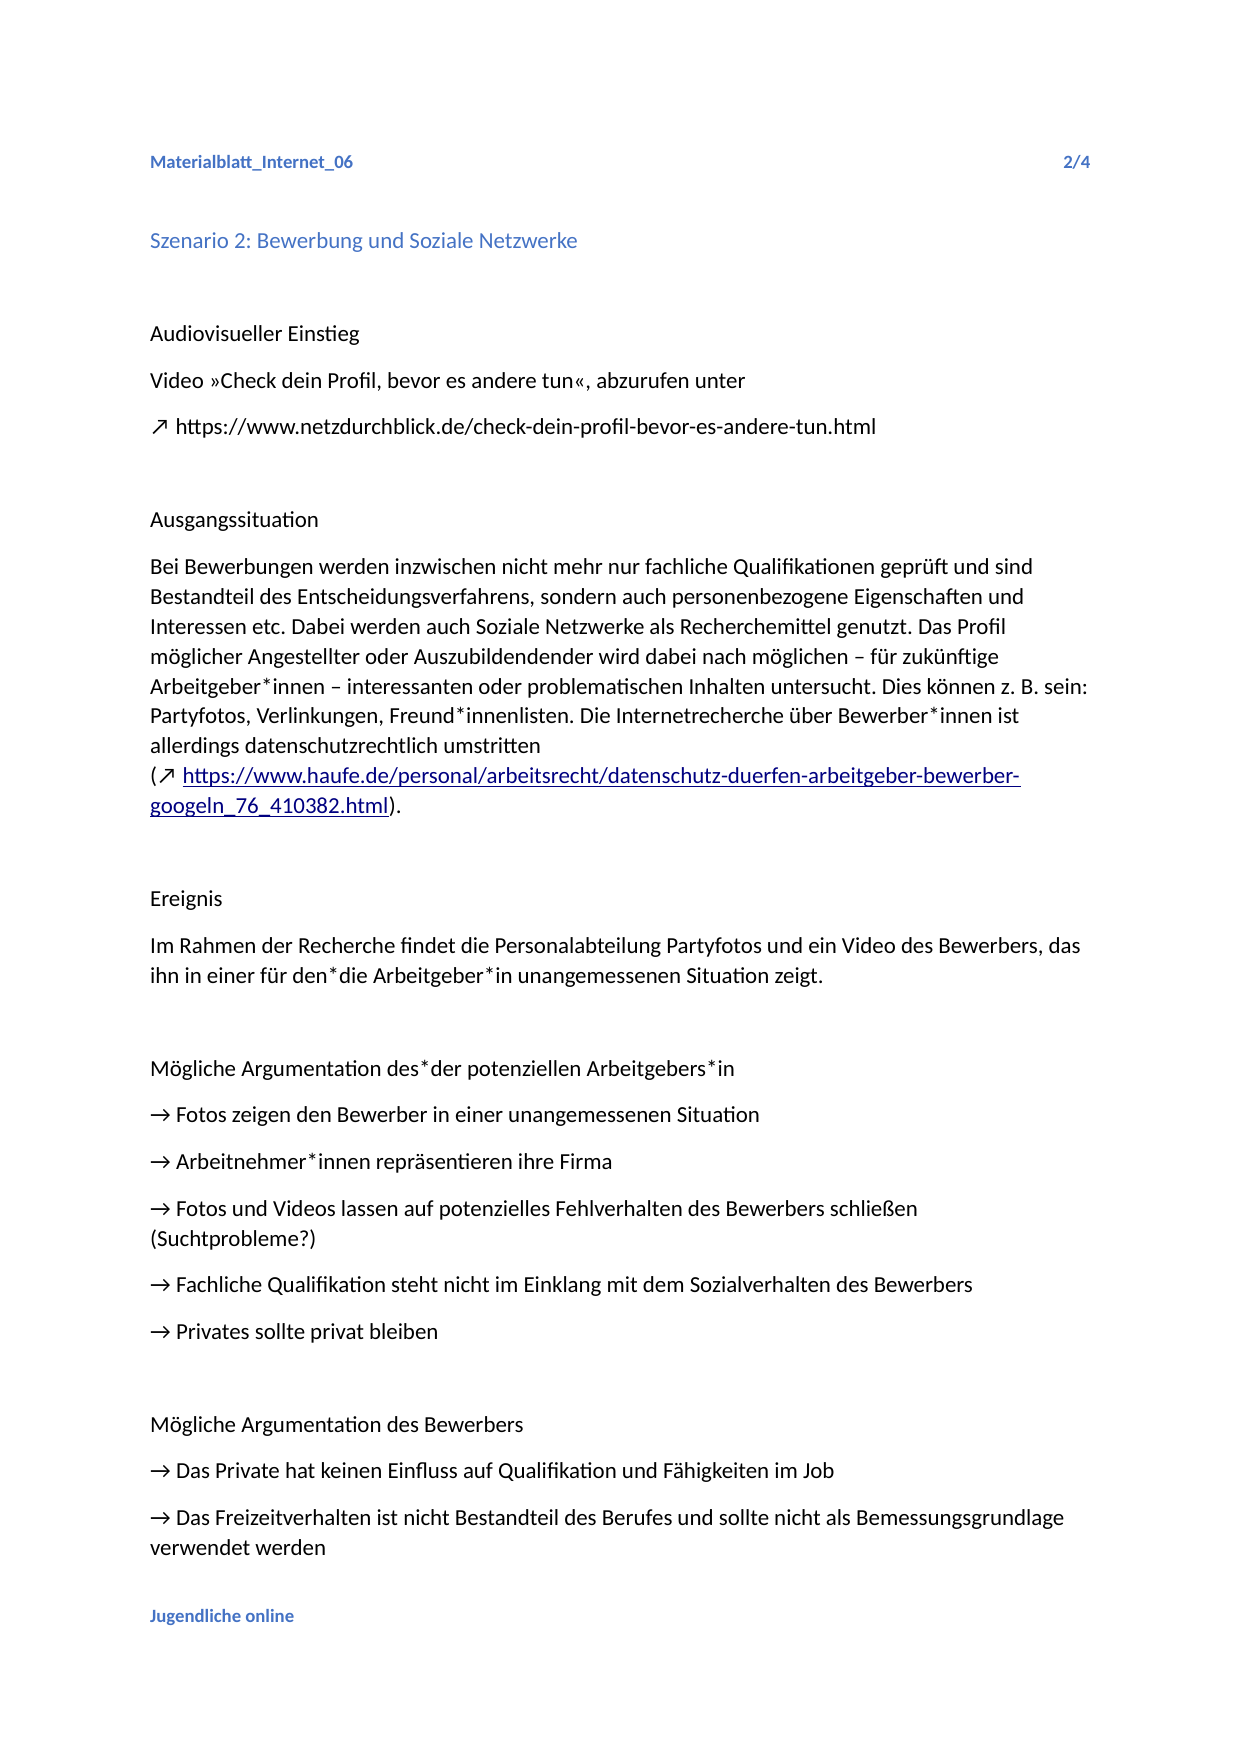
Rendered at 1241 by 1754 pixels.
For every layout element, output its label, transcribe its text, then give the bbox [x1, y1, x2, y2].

text Mögliche Argumentation des*der potenziellen Arbeitgebers*in [150, 1054, 1090, 1082]
text → Privates sollte privat bleiben [150, 1317, 1090, 1345]
text → Arbeitnehmer*innen repräsentieren ihre Firma [150, 1147, 1090, 1175]
text Bei Bewerbungen werden inzwischen nicht mehr nur fachliche Qualifikationen geprüft und sind Bestandteil des Entscheidungsverfahrens, sondern auch personenbezogene Eigenschaften und Interessen etc. Dabei werden auch Soziale Netzwerke als Recherchemittel genutzt. Das Profil möglicher Angestellter oder Auszubildendender wird dabei nach möglichen – für zukünftige Arbeitgeber*innen – interessanten oder problematischen Inhalten untersucht. Dies können z. B. sein: Partyfotos, Verlinkungen, Freund*innenlisten. Die Internetrecherche über Bewerber*innen ist allerdings datenschutzrechtlich umstritten (↗ https://www.haufe.de/personal/arbeitsrecht/datenschutz-duerfen-arbeitgeber-bewerber-googeln_76_410382.html). [150, 552, 1090, 819]
text → Fachliche Qualifikation steht nicht im Einklang mit dem Sozialverhalten des Bewerbers [150, 1270, 1090, 1298]
text Audiovisueller Einstieg [150, 319, 1090, 347]
text Ereignis [150, 884, 1090, 912]
text → Fotos und Videos lassen auf potenzielles Fehlverhalten des Bewerbers schließen (Suchtprobleme?) [150, 1194, 1090, 1252]
text Video »Check dein Profil, bevor es andere tun«, abzurufen unter [150, 366, 1090, 394]
text Mögliche Argumentation des Bewerbers [150, 1410, 1090, 1438]
text Im Rahmen der Recherche findet die Personalabteilung Partyfotos und ein Video des Bewerbers, das ihn in einer für den*die Arbeitgeber*in unangemessenen Situation zeigt. [150, 931, 1090, 989]
text → Das Private hat keinen Einfluss auf Qualifikation und Fähigkeiten im Job [150, 1456, 1090, 1484]
text → Fotos zeigen den Bewerber in einer unangemessenen Situation [150, 1101, 1090, 1129]
text Szenario 2: Bewerbung und Soziale Netzwerke [150, 226, 1090, 254]
text → Das Freizeitverhalten ist nicht Bestandteil des Berufes und sollte nicht als Bemessungsgrundlage verwendet werden [150, 1503, 1090, 1561]
text ↗ https://www.netzdurchblick.de/check-dein-profil-bevor-es-andere-tun.html [150, 412, 1090, 441]
text Ausgangssituation [150, 506, 1090, 534]
